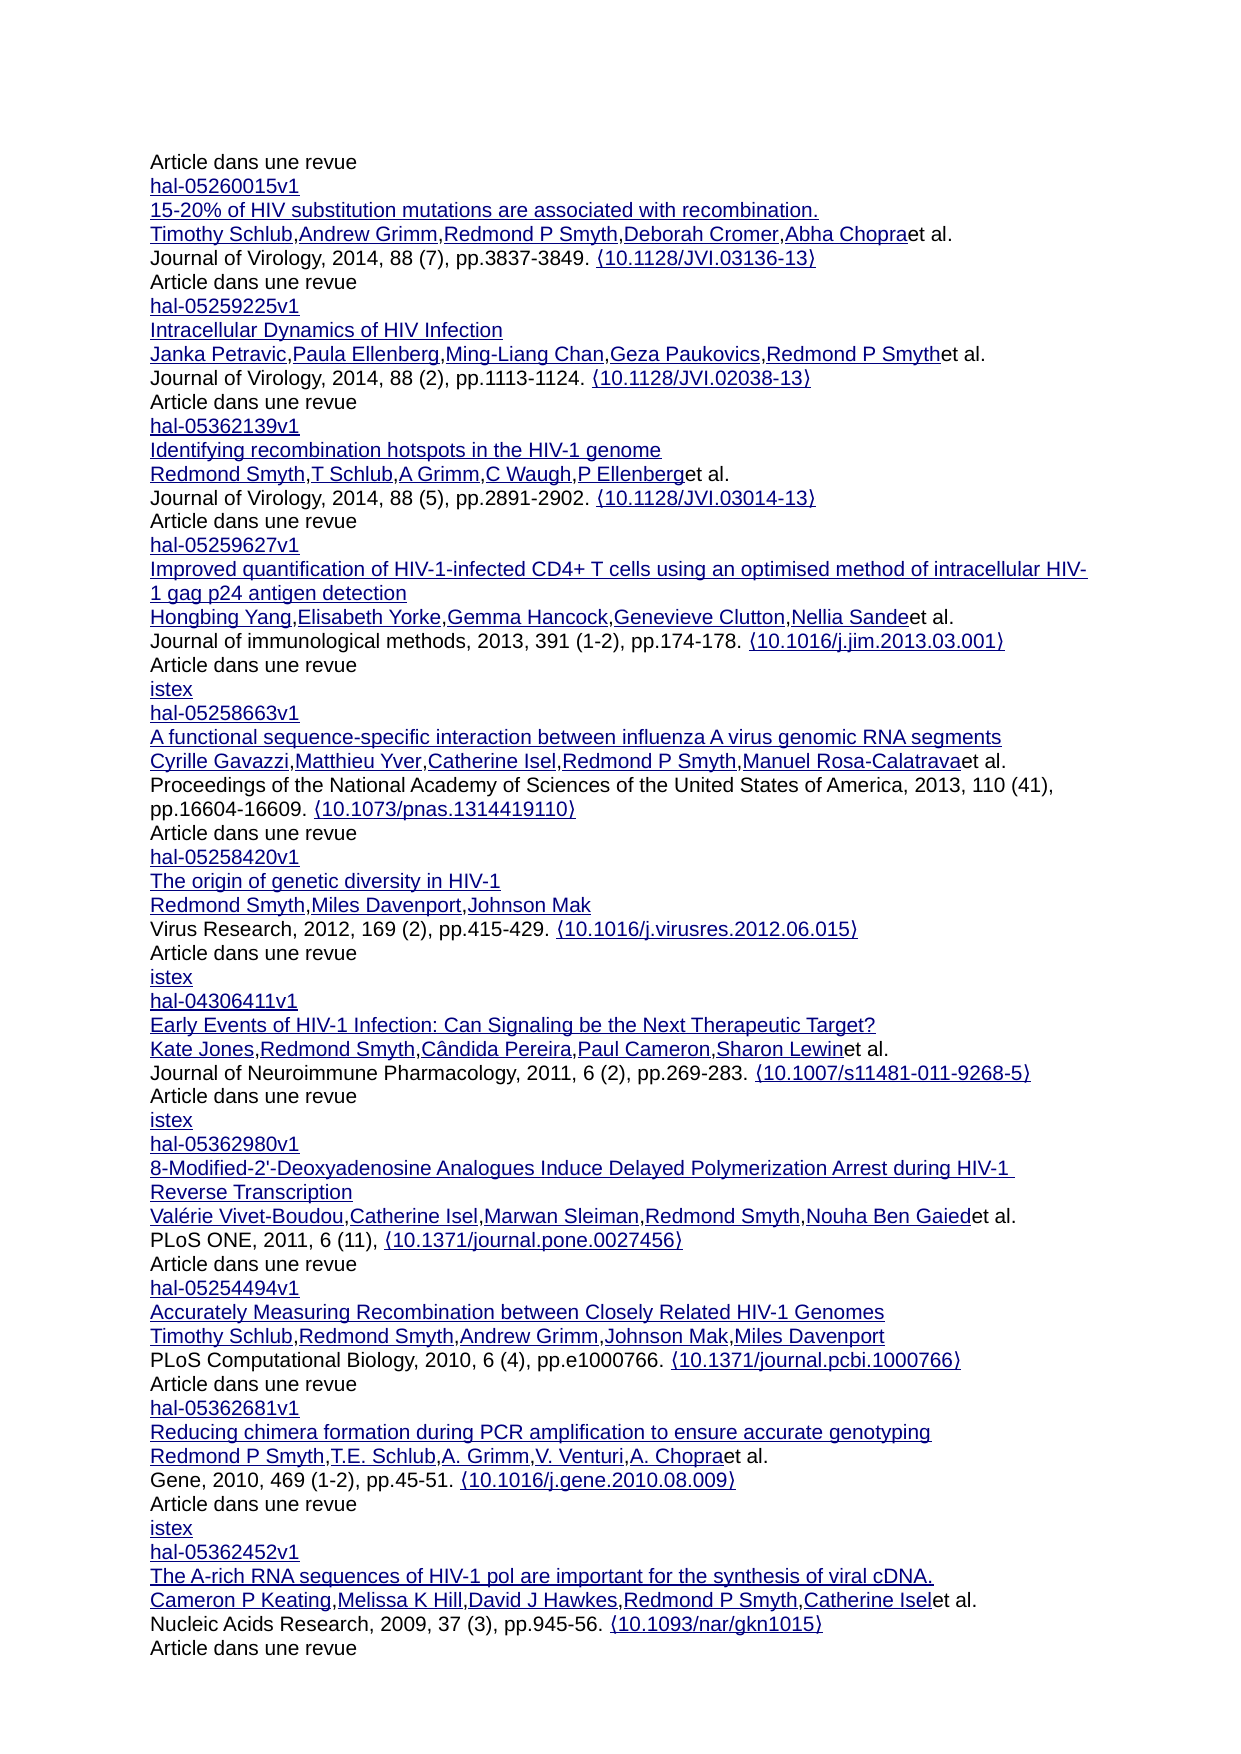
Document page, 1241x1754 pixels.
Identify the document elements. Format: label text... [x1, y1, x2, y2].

table_cell Intracellular Dynamics of HIV Infection Janka Petravic,Paula Ellenberg,Ming-Liang Chan,Geza Paukovics,Redmond P Smythet al. Journal of Virology, 2014, 88 (2), pp.1113-1124. ⟨10.1128/JVI.02038-13⟩ Article dans une revue hal-05362139v1 [150, 318, 1090, 437]
table_cell The A-rich RNA sequences of HIV-1 pol are important for the synthesis of viral cDNA. Cameron P Keating,Melissa K Hill,David J Hawkes,Redmond P Smyth,Catherine Iselet al. Nucleic Acids Research, 2009, 37 (3), pp.945-56. ⟨10.1093/nar/gkn1015⟩ Article dans une revue [150, 1564, 1090, 1659]
table_cell Improved quantification of HIV-1-infected CD4+ T cells using an optimised method of intracellular HIV-1 gag p24 antigen detection Hongbing Yang,Elisabeth Yorke,Gemma Hancock,Genevieve Clutton,Nellia Sandeet al. Journal of immunological methods, 2013, 391 (1-2), pp.174-178. ⟨10.1016/j.jim.2013.03.001⟩ Article dans une revue istex hal-05258663v1 [150, 557, 1090, 725]
table_cell A functional sequence-specific interaction between influenza A virus genomic RNA segments Cyrille Gavazzi,Matthieu Yver,Catherine Isel,Redmond P Smyth,Manuel Rosa-Calatravaet al. Proceedings of the National Academy of Sciences of the United States of America, 2013, 110 (41), pp.16604-16609. ⟨10.1073/pnas.1314419110⟩ Article dans une revue hal-05258420v1 [150, 725, 1090, 869]
table_cell 15-20% of HIV substitution mutations are associated with recombination. Timothy Schlub,Andrew Grimm,Redmond P Smyth,Deborah Cromer,Abha Chopraet al. Journal of Virology, 2014, 88 (7), pp.3837-3849. ⟨10.1128/JVI.03136-13⟩ Article dans une revue hal-05259225v1 [150, 198, 1090, 318]
table_cell Early Events of HIV-1 Infection: Can Signaling be the Next Therapeutic Target? Kate Jones,Redmond Smyth,Cândida Pereira,Paul Cameron,Sharon Lewinet al. Journal of Neuroimmune Pharmacology, 2011, 6 (2), pp.269-283. ⟨10.1007/s11481-011-9268-5⟩ Article dans une revue istex hal-05362980v1 [150, 1013, 1090, 1156]
table_cell Reducing chimera formation during PCR amplification to ensure accurate genotyping Redmond P Smyth,T.E. Schlub,A. Grimm,V. Venturi,A. Chopraet al. Gene, 2010, 469 (1-2), pp.45-51. ⟨10.1016/j.gene.2010.08.009⟩ Article dans une revue istex hal-05362452v1 [150, 1420, 1090, 1563]
table_cell Accurately Measuring Recombination between Closely Related HIV-1 Genomes Timothy Schlub,Redmond Smyth,Andrew Grimm,Johnson Mak,Miles Davenport PLoS Computational Biology, 2010, 6 (4), pp.e1000766. ⟨10.1371/journal.pcbi.1000766⟩ Article dans une revue hal-05362681v1 [150, 1300, 1090, 1420]
table_cell Identifying recombination hotspots in the HIV-1 genome Redmond Smyth,T Schlub,A Grimm,C Waugh,P Ellenberget al. Journal of Virology, 2014, 88 (5), pp.2891-2902. ⟨10.1128/JVI.03014-13⟩ Article dans une revue hal-05259627v1 [150, 438, 1090, 557]
table_cell 8-Modified-2'-Deoxyadenosine Analogues Induce Delayed Polymerization Arrest during HIV-1 Reverse Transcription Valérie Vivet-Boudou,Catherine Isel,Marwan Sleiman,Redmond Smyth,Nouha Ben Gaiedet al. PLoS ONE, 2011, 6 (11), ⟨10.1371/journal.pone.0027456⟩ Article dans une revue hal-05254494v1 [150, 1156, 1090, 1300]
table_cell Article dans une revue hal-05260015v1 [150, 150, 1090, 198]
table_cell The origin of genetic diversity in HIV-1 Redmond Smyth,Miles Davenport,Johnson Mak Virus Research, 2012, 169 (2), pp.415-429. ⟨10.1016/j.virusres.2012.06.015⟩ Article dans une revue istex hal-04306411v1 [150, 869, 1090, 1012]
